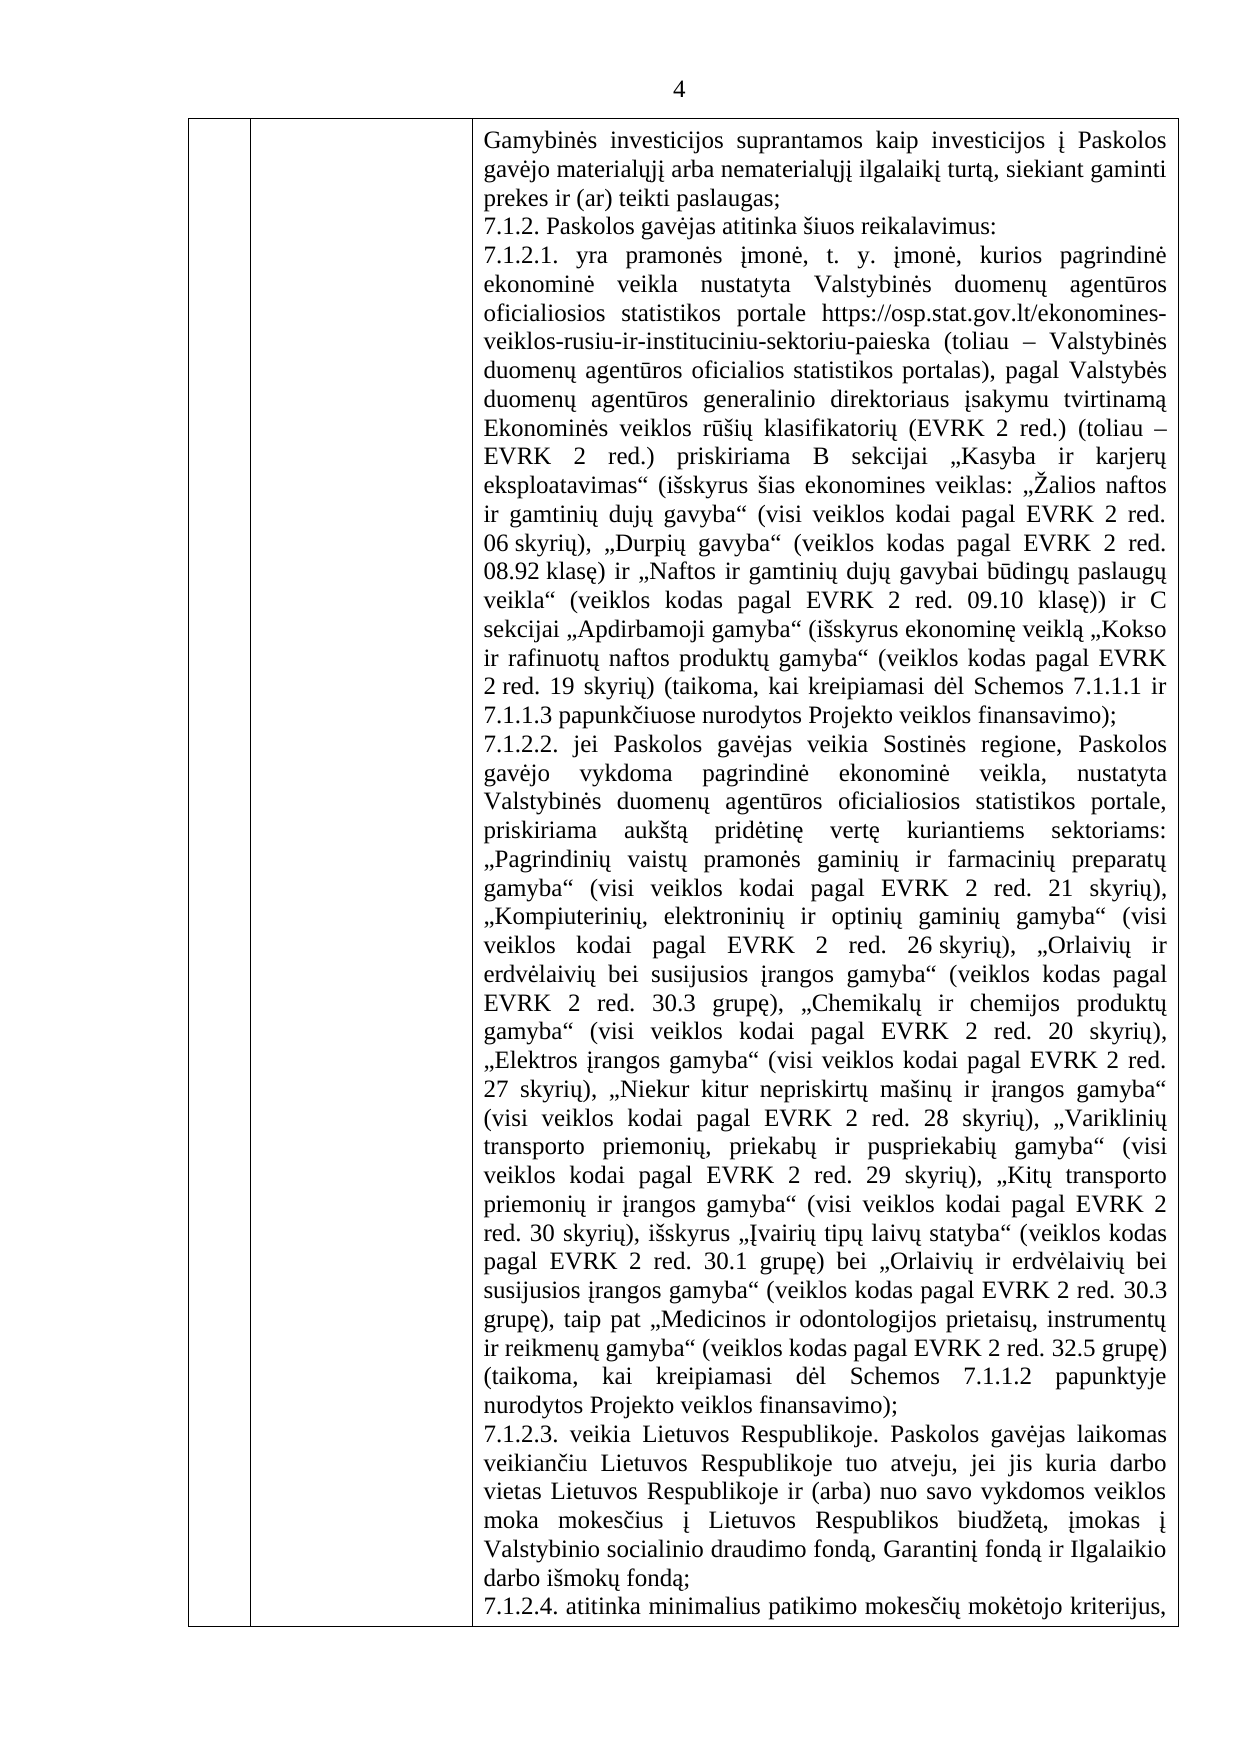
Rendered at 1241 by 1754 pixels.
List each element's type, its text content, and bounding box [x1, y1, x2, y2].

table_cell [251, 119, 472, 1626]
table_cell [189, 119, 250, 1626]
table_cell Gamybinės investicijos suprantamos kaip investicijos į Paskolos gavėjo materialųjį arba nematerialųjį ilgalaikį turtą, siekiant gaminti prekes ir (ar) teikti paslaugas; 7.1.2. Paskolos gavėjas atitinka šiuos reikalavimus: 7.1.2.1. yra pramonės įmonė, t. y. įmonė, kurios pagrindinė ekonominė veikla nustatyta Valstybinės duomenų agentūros oficialiosios statistikos portale https://osp.stat.gov.lt/ekonomines-veiklos-rusiu-ir-instituciniu-sektoriu-paieska (toliau – Valstybinės duomenų agentūros oficialios statistikos portalas), pagal Valstybės duomenų agentūros generalinio direktoriaus įsakymu tvirtinamą Ekonominės veiklos rūšių klasifikatorių (EVRK 2 red.) (toliau – EVRK 2 red.) priskiriama B sekcijai „Kasyba ir karjerų eksploatavimas“ (išskyrus šias ekonomines veiklas: „Žalios naftos ir gamtinių dujų gavyba“ (visi veiklos kodai pagal EVRK 2 red. 06 skyrių), „Durpių gavyba“ (veiklos kodas pagal EVRK 2 red. 08.92 klasę) ir „Naftos ir gamtinių dujų gavybai būdingų paslaugų veikla“ (veiklos kodas pagal EVRK 2 red. 09.10 klasę)) ir C sekcijai „Apdirbamoji gamyba“ (išskyrus ekonominę veiklą „Kokso ir rafinuotų naftos produktų gamyba“ (veiklos kodas pagal EVRK 2 red. 19 skyrių) (taikoma, kai kreipiamasi dėl Schemos 7.1.1.1 ir 7.1.1.3 papunkčiuose nurodytos Projekto veiklos finansavimo); 7.1.2.2. jei Paskolos gavėjas veikia Sostinės regione, Paskolos gavėjo vykdoma pagrindinė ekonominė veikla, nustatyta Valstybinės duomenų agentūros oficialiosios statistikos portale, priskiriama aukštą pridėtinę vertę kuriantiems sektoriams: „Pagrindinių vaistų pramonės gaminių ir farmacinių preparatų gamyba“ (visi veiklos kodai pagal EVRK 2 red. 21 skyrių), „Kompiuterinių, elektroninių ir optinių gaminių gamyba“ (visi veiklos kodai pagal EVRK 2 red. 26 skyrių), „Orlaivių ir erdvėlaivių bei susijusios įrangos gamyba“ (veiklos kodas pagal EVRK 2 red. 30.3 grupę), „Chemikalų ir chemijos produktų gamyba“ (visi veiklos kodai pagal EVRK 2 red. 20 skyrių), „Elektros įrangos gamyba“ (visi veiklos kodai pagal EVRK 2 red. 27 skyrių), „Niekur kitur nepriskirtų mašinų ir įrangos gamyba“ (visi veiklos kodai pagal EVRK 2 red. 28 skyrių), „Variklinių transporto priemonių, priekabų ir puspriekabių gamyba“ (visi veiklos kodai pagal EVRK 2 red. 29 skyrių), „Kitų transporto priemonių ir įrangos gamyba“ (visi veiklos kodai pagal EVRK 2 red. 30 skyrių), išskyrus „Įvairių tipų laivų statyba“ (veiklos kodas pagal EVRK 2 red. 30.1 grupę) bei „Orlaivių ir erdvėlaivių bei susijusios įrangos gamyba“ (veiklos kodas pagal EVRK 2 red. 30.3 grupę), taip pat „Medicinos ir odontologijos prietaisų, instrumentų ir reikmenų gamyba“ (veiklos kodas pagal EVRK 2 red. 32.5 grupę) (taikoma, kai kreipiamasi dėl Schemos 7.1.1.2 papunktyje nurodytos Projekto veiklos finansavimo); 7.1.2.3. veikia Lietuvos Respublikoje. Paskolos gavėjas laikomas veikiančiu Lietuvos Respublikoje tuo atveju, jei jis kuria darbo vietas Lietuvos Respublikoje ir (arba) nuo savo vykdomos veiklos moka mokesčius į Lietuvos Respublikos biudžetą, įmokas į Valstybinio socialinio draudimo fondą, Garantinį fondą ir Ilgalaikio darbo išmokų fondą; 7.1.2.4. atitinka minimalius patikimo mokesčių mokėtojo kriterijus, [473, 119, 1178, 1626]
